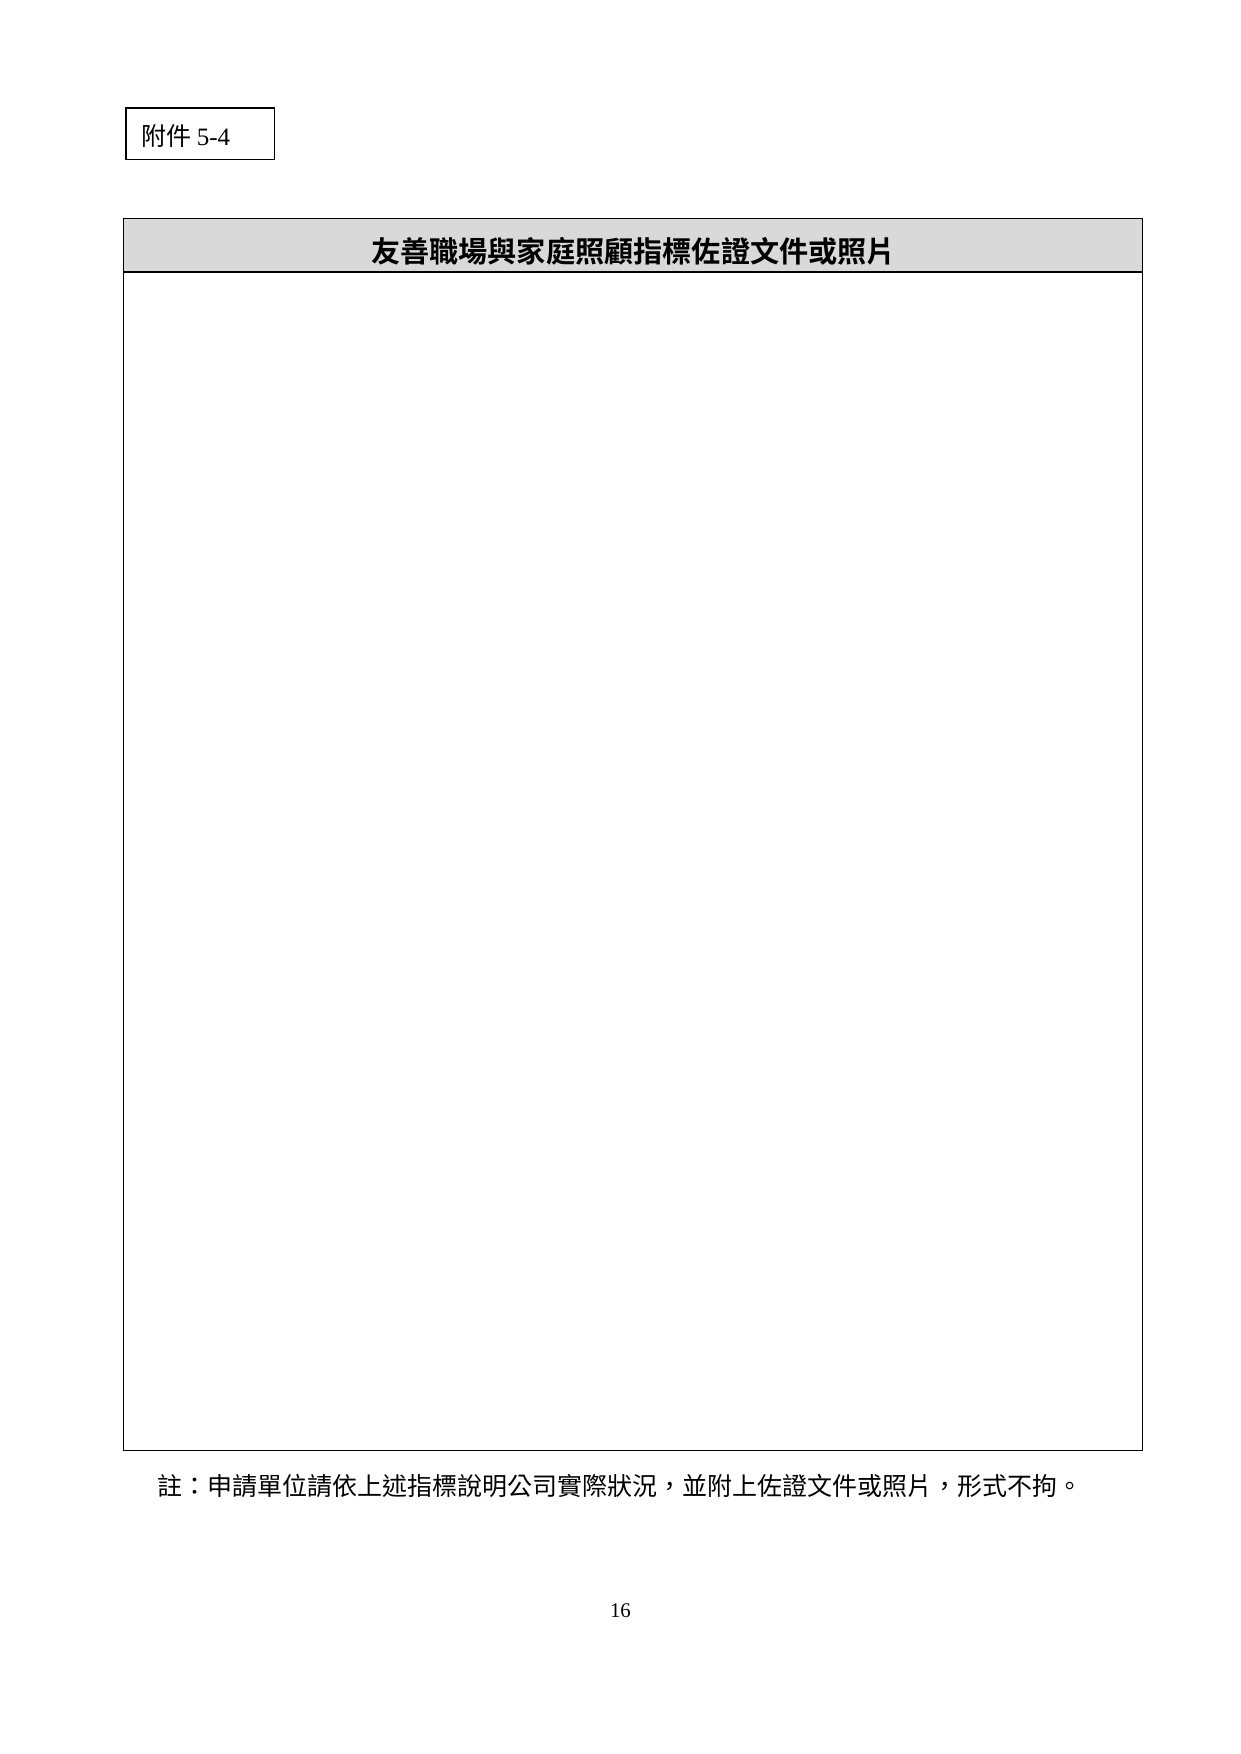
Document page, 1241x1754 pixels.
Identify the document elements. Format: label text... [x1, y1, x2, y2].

text 註：申請單位請依上述指標說明公司實際狀況，並附上佐證文件或照片，形式不拘。 [112, 1451, 1128, 1503]
table_cell [124, 273, 1142, 1449]
table_header 友善職場與家庭照顧指標佐證文件或照片 [124, 219, 1142, 271]
text 附件5-4 [142, 116, 259, 151]
